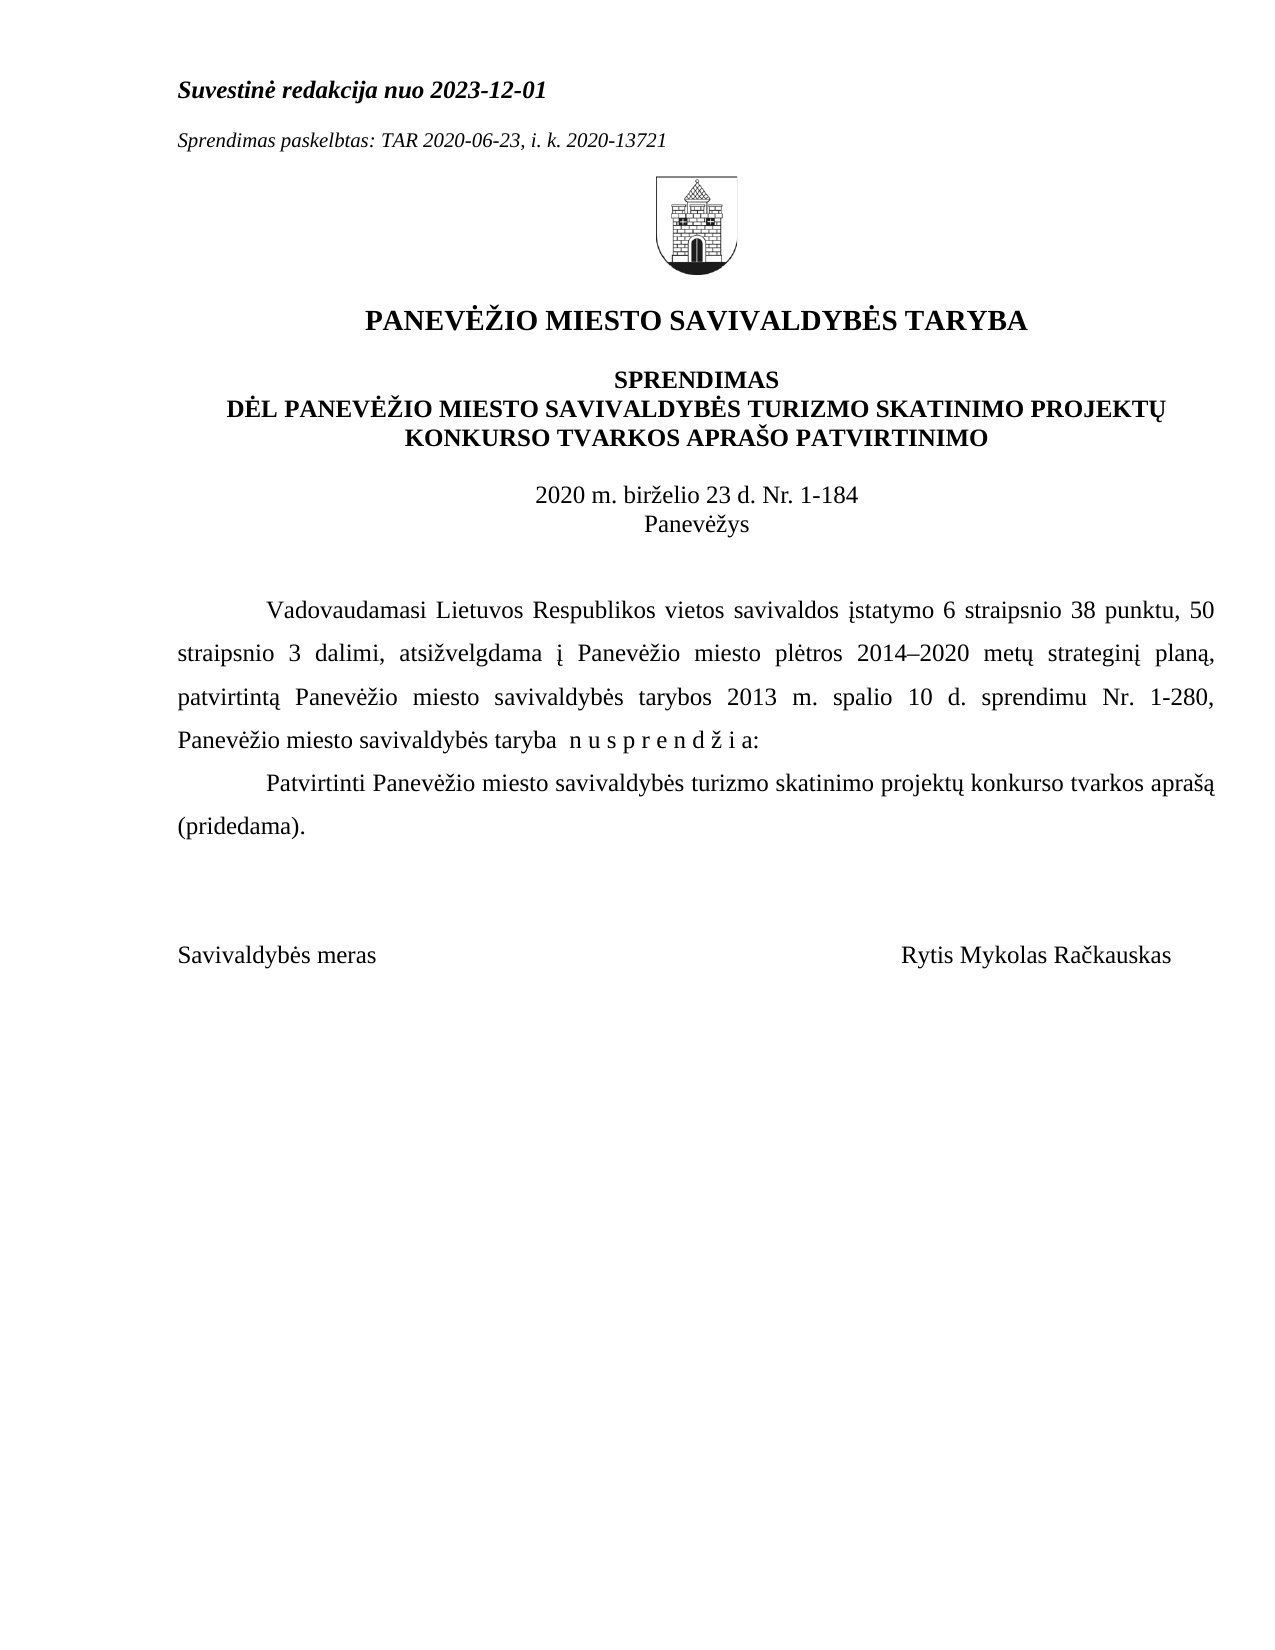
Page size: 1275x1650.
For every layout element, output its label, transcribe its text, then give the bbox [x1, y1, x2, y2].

subtitle SPRENDIMAS [177, 365, 1216, 394]
text DĖL PANEVĖŽIO MIESTO SAVIVALDYBĖS TURIZMO SKATINIMO PROJEKTŲ KONKURSO TVARKOS APRAŠO PATVIRTINIMO [177, 394, 1216, 452]
text 2020 m. birželio 23 d. Nr. 1-184 [177, 480, 1216, 509]
text Patvirtinti Panevėžio miesto savivaldybės turizmo skatinimo projektų konkurso tvarkos aprašą (pridedama). [177, 768, 1216, 840]
text PANEVĖŽIO MIESTO SAVIVALDYBĖS TARYBA [177, 303, 1216, 337]
text Sprendimas paskelbtas: TAR 2020-06-23, i. k. 2020-13721 [177, 128, 1216, 152]
text Suvestinė redakcija nuo 2023-12-01 [177, 75, 1216, 104]
text Savivaldybės meras Rytis Mykolas Račkauskas [177, 940, 1216, 969]
text Vadovaudamasi Lietuvos Respublikos vietos savivaldos įstatymo 6 straipsnio 38 punktu, 50 straipsnio 3 dalimi, atsižvelgdama į Panevėžio miesto plėtros 2014–2020 metų strateginį planą, patvirtintą Panevėžio miesto savivaldybės tarybos 2013 m. spalio 10 d. sprendimu Nr. 1-280, Panevėžio miesto savivaldybės taryba n u s p r e n d ž i a: [177, 595, 1216, 753]
subtitle Panevėžys [177, 509, 1216, 538]
